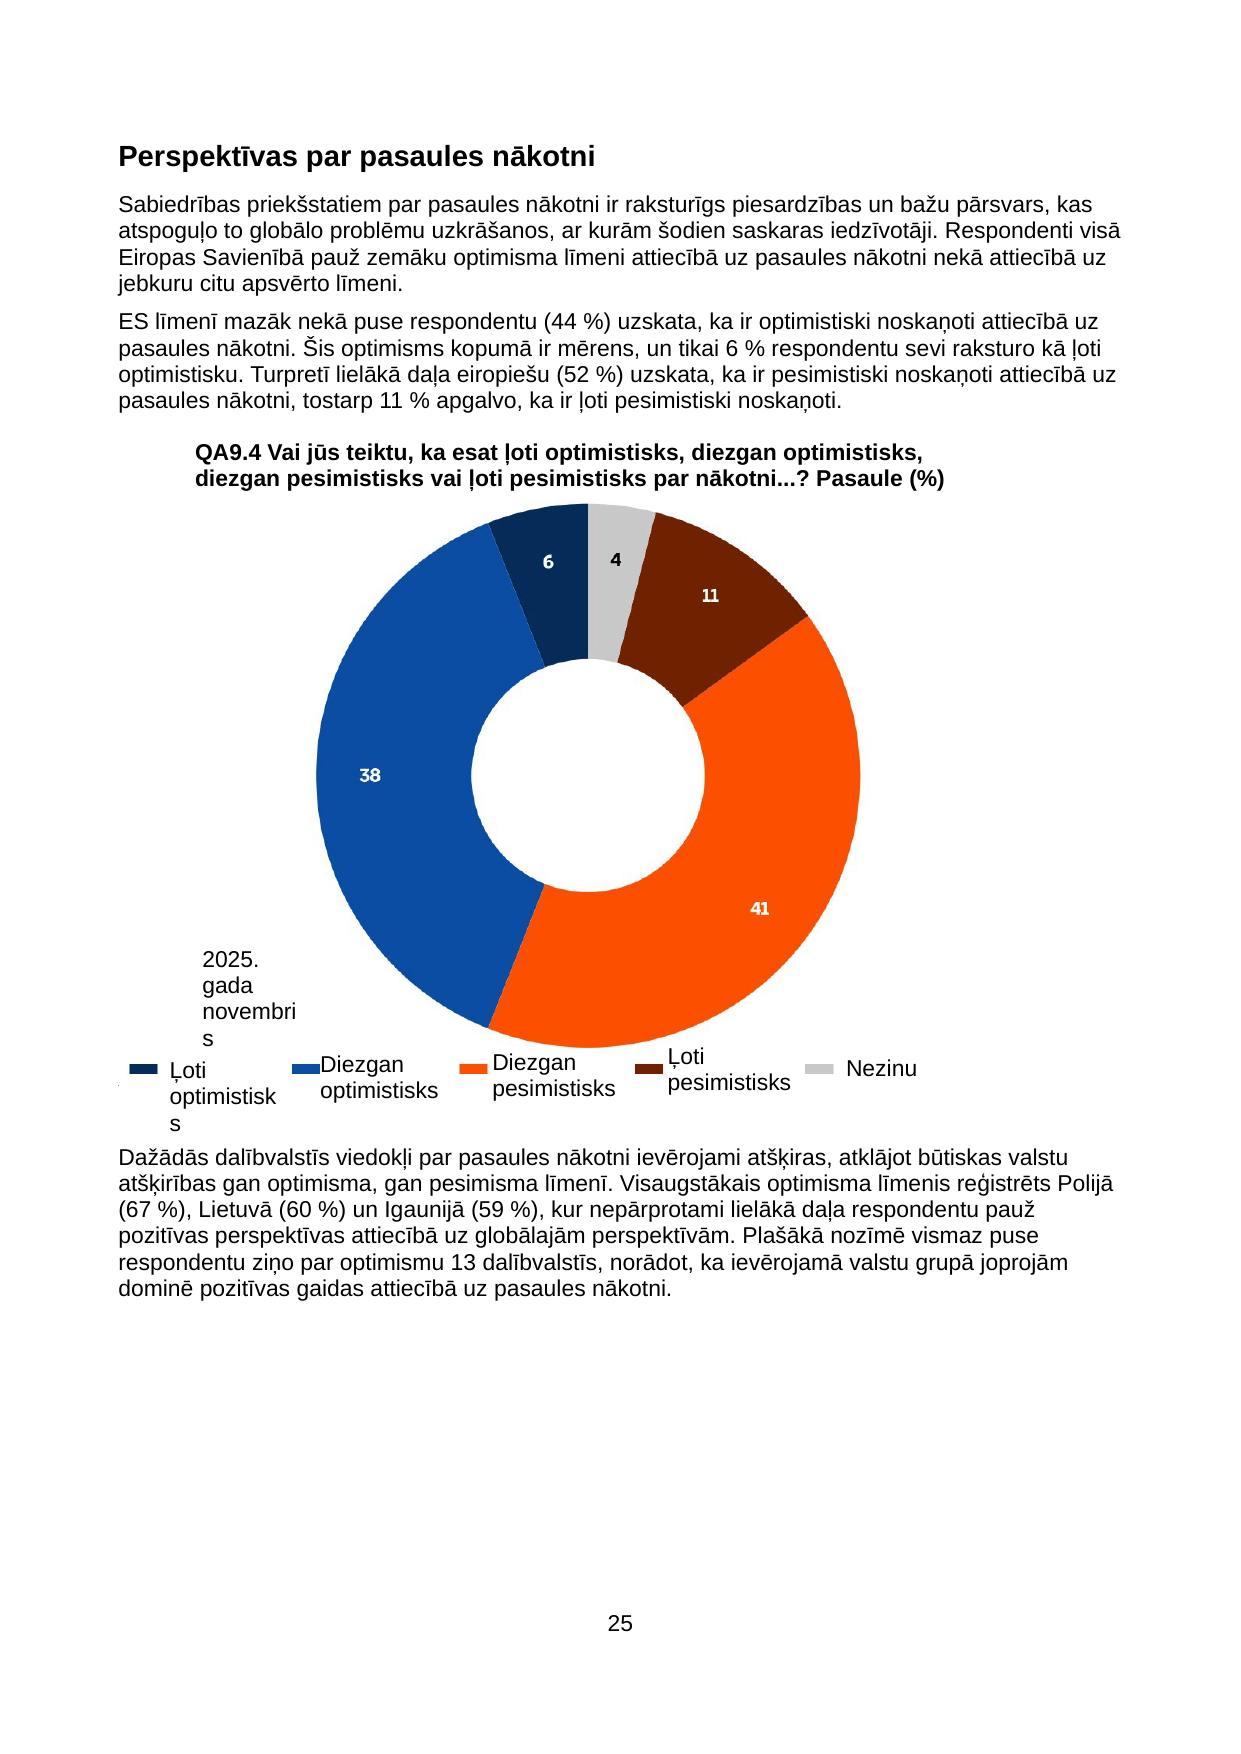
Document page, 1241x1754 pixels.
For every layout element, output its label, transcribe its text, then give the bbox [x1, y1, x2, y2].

picture [118, 1058, 916, 1086]
text Sabiedrības priekšstatiem par pasaules nākotni ir raksturīgs piesardzības un bažu pārsvars, kas atspoguļo to globālo problēmu uzkrāšanos, ar kurām šodien saskaras iedzīvotāji. Respondenti visā Eiropas Savienībā pauž zemāku optimisma līmeni attiecībā uz pasaules nākotni nekā attiecībā uz jebkuru citu apsvērto līmeni. [118, 191, 1122, 296]
text Dažādās dalībvalstīs viedokļi par pasaules nākotni ievērojami atšķiras, atklājot būtiskas valstu atšķirības gan optimisma, gan pesimisma līmenī. Visaugstākais optimisma līmenis reģistrēts Polijā (67 %), Lietuvā (60 %) un Igaunijā (59 %), kur nepārprotami lielākā daļa respondentu pauž pozitīvas perspektīvas attiecībā uz globālajām perspektīvām. Plašākā nozīmē vismaz puse respondentu ziņo par optimismu 13 dalībvalstīs, norādot, ka ievērojamā valstu grupā joprojām dominē pozitīvas gaidas attiecībā uz pasaules nākotni. [118, 426, 1122, 1302]
subtitle Perspektīvas par pasaules nākotni [118, 139, 1122, 172]
picture [324, 1058, 333, 1070]
picture [286, 499, 889, 1055]
text ES līmenī mazāk nekā puse respondentu (44 %) uzskata, ka ir optimistiski noskaņoti attiecībā uz pasaules nākotni. Šis optimisms kopumā ir mērens, un tikai 6 % respondentu sevi raksturo kā ļoti optimistisku. Turpretī lielākā daļa eiropiešu (52 %) uzskata, ka ir pesimistiski noskaņoti attiecībā uz pasaules nākotni, tostarp 11 % apgalvo, ka ir ļoti pesimistiski noskaņoti. [118, 308, 1122, 414]
picture [496, 1058, 505, 1068]
picture [541, 1059, 547, 1069]
